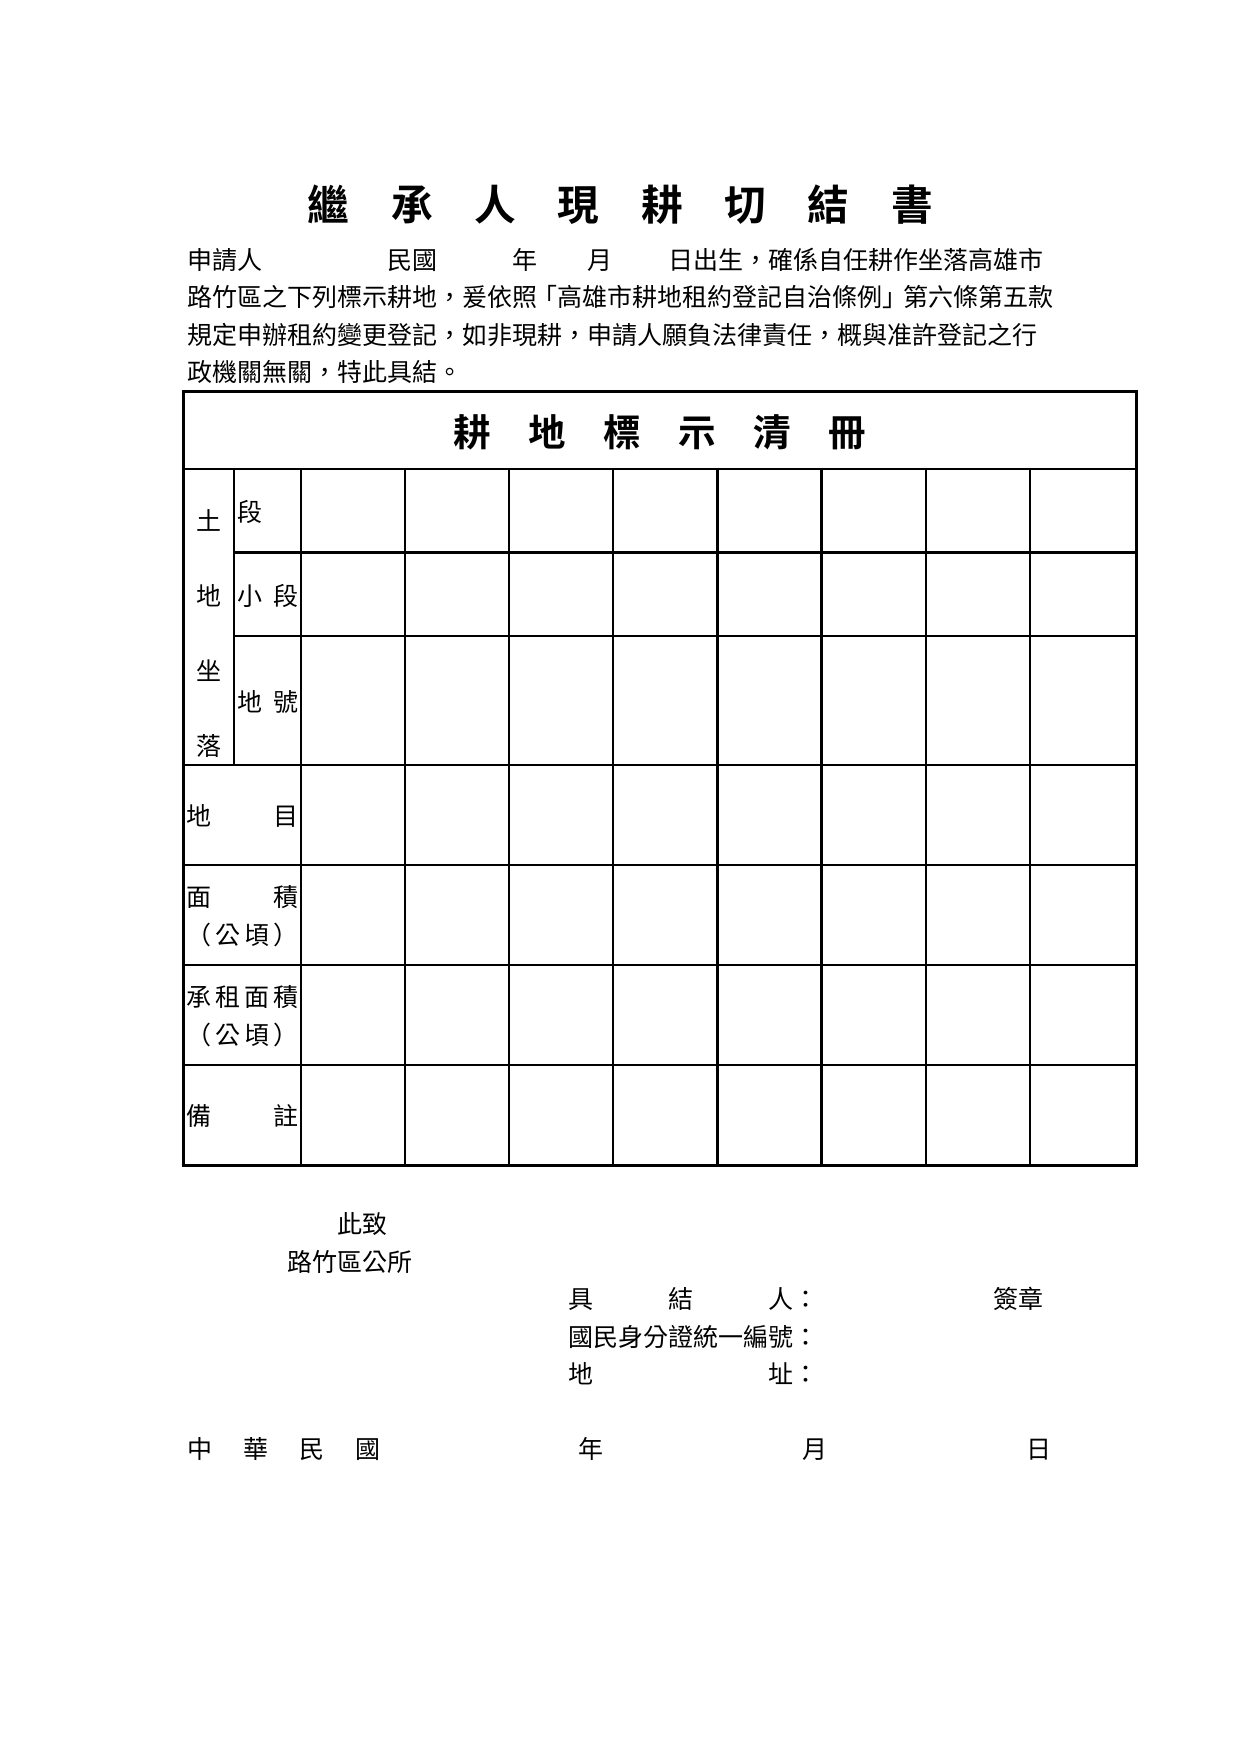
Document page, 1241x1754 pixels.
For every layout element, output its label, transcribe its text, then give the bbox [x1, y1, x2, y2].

text 路竹區公所 [187, 1242, 1053, 1279]
table_cell [302, 554, 404, 635]
text 繼 承 人 現 耕 切 結 書 [187, 164, 1053, 239]
table_cell [614, 866, 716, 963]
table_cell [927, 470, 1029, 551]
table_cell [614, 966, 716, 1063]
table_cell [719, 470, 820, 551]
table_cell [927, 866, 1029, 963]
table_cell [510, 470, 612, 551]
table_cell [614, 637, 716, 763]
table_header 耕 地 標 示 清 冊 [185, 393, 1135, 468]
table_cell 土 地 坐 落 [185, 470, 233, 763]
table_cell [1031, 766, 1135, 863]
table_cell [927, 637, 1029, 763]
text 此致 [187, 1204, 1053, 1242]
text 具 結 人： 簽章 [568, 1279, 1053, 1317]
table_cell [927, 1066, 1029, 1163]
table_cell [1031, 470, 1135, 551]
table_cell [1031, 1066, 1135, 1163]
table_cell [719, 637, 820, 763]
table_cell [406, 470, 508, 551]
table_cell [614, 470, 716, 551]
table_cell [823, 637, 925, 763]
table_cell 地號 [235, 637, 300, 763]
table_cell [302, 766, 404, 863]
table_cell [719, 866, 820, 963]
table_cell [1031, 866, 1135, 963]
table_cell [719, 1066, 820, 1163]
table_cell 地目 [185, 766, 300, 863]
table_cell [406, 1066, 508, 1163]
table_cell [927, 766, 1029, 863]
table_cell [510, 766, 612, 863]
table_cell 面積 （公頃） [185, 866, 300, 963]
table_cell [302, 966, 404, 1063]
table_cell [406, 866, 508, 963]
table_cell 承租面積 （公頃） [185, 966, 300, 1063]
table_cell [510, 866, 612, 963]
table_cell 小段 [235, 554, 300, 635]
table_cell [823, 1066, 925, 1163]
table_cell [406, 966, 508, 1063]
table_cell [614, 554, 716, 635]
table_cell [1031, 966, 1135, 1063]
text 地 址： [568, 1354, 1053, 1392]
text 國民身分證統一編號： [568, 1317, 1053, 1354]
table_cell [719, 554, 820, 635]
table_cell [510, 554, 612, 635]
table_cell 備註 [185, 1066, 300, 1163]
table_cell [614, 1066, 716, 1163]
text 申請人 民國 年 月 日出生，確係自任耕作坐落高雄市路竹區之下列標示耕地，爰依照「高雄市耕地租約登記自治條例」第六條第五款規定申辦租約變更登記，如非現耕，申請人願負法律責任，概與准許登記之行政機關無關，特此具結。 [187, 239, 1053, 389]
table_cell [406, 554, 508, 635]
table_cell [823, 554, 925, 635]
table_cell [823, 470, 925, 551]
table_cell [719, 966, 820, 1063]
table_cell [823, 966, 925, 1063]
table_cell [406, 766, 508, 863]
table_cell [719, 766, 820, 863]
table_cell [1031, 637, 1135, 763]
table_cell [927, 966, 1029, 1063]
table_cell [614, 766, 716, 863]
table_cell [302, 866, 404, 963]
table_cell [302, 1066, 404, 1163]
table_cell [302, 637, 404, 763]
table_cell [406, 637, 508, 763]
table_cell [927, 554, 1029, 635]
table_cell [510, 637, 612, 763]
table_cell [510, 966, 612, 1063]
table_cell [823, 766, 925, 863]
table_cell [302, 470, 404, 551]
text 中華民國 年 月 日 [187, 1429, 1053, 1467]
table_cell [1031, 554, 1135, 635]
table_cell 段 [235, 470, 300, 551]
table_cell [823, 866, 925, 963]
table_cell [510, 1066, 612, 1163]
